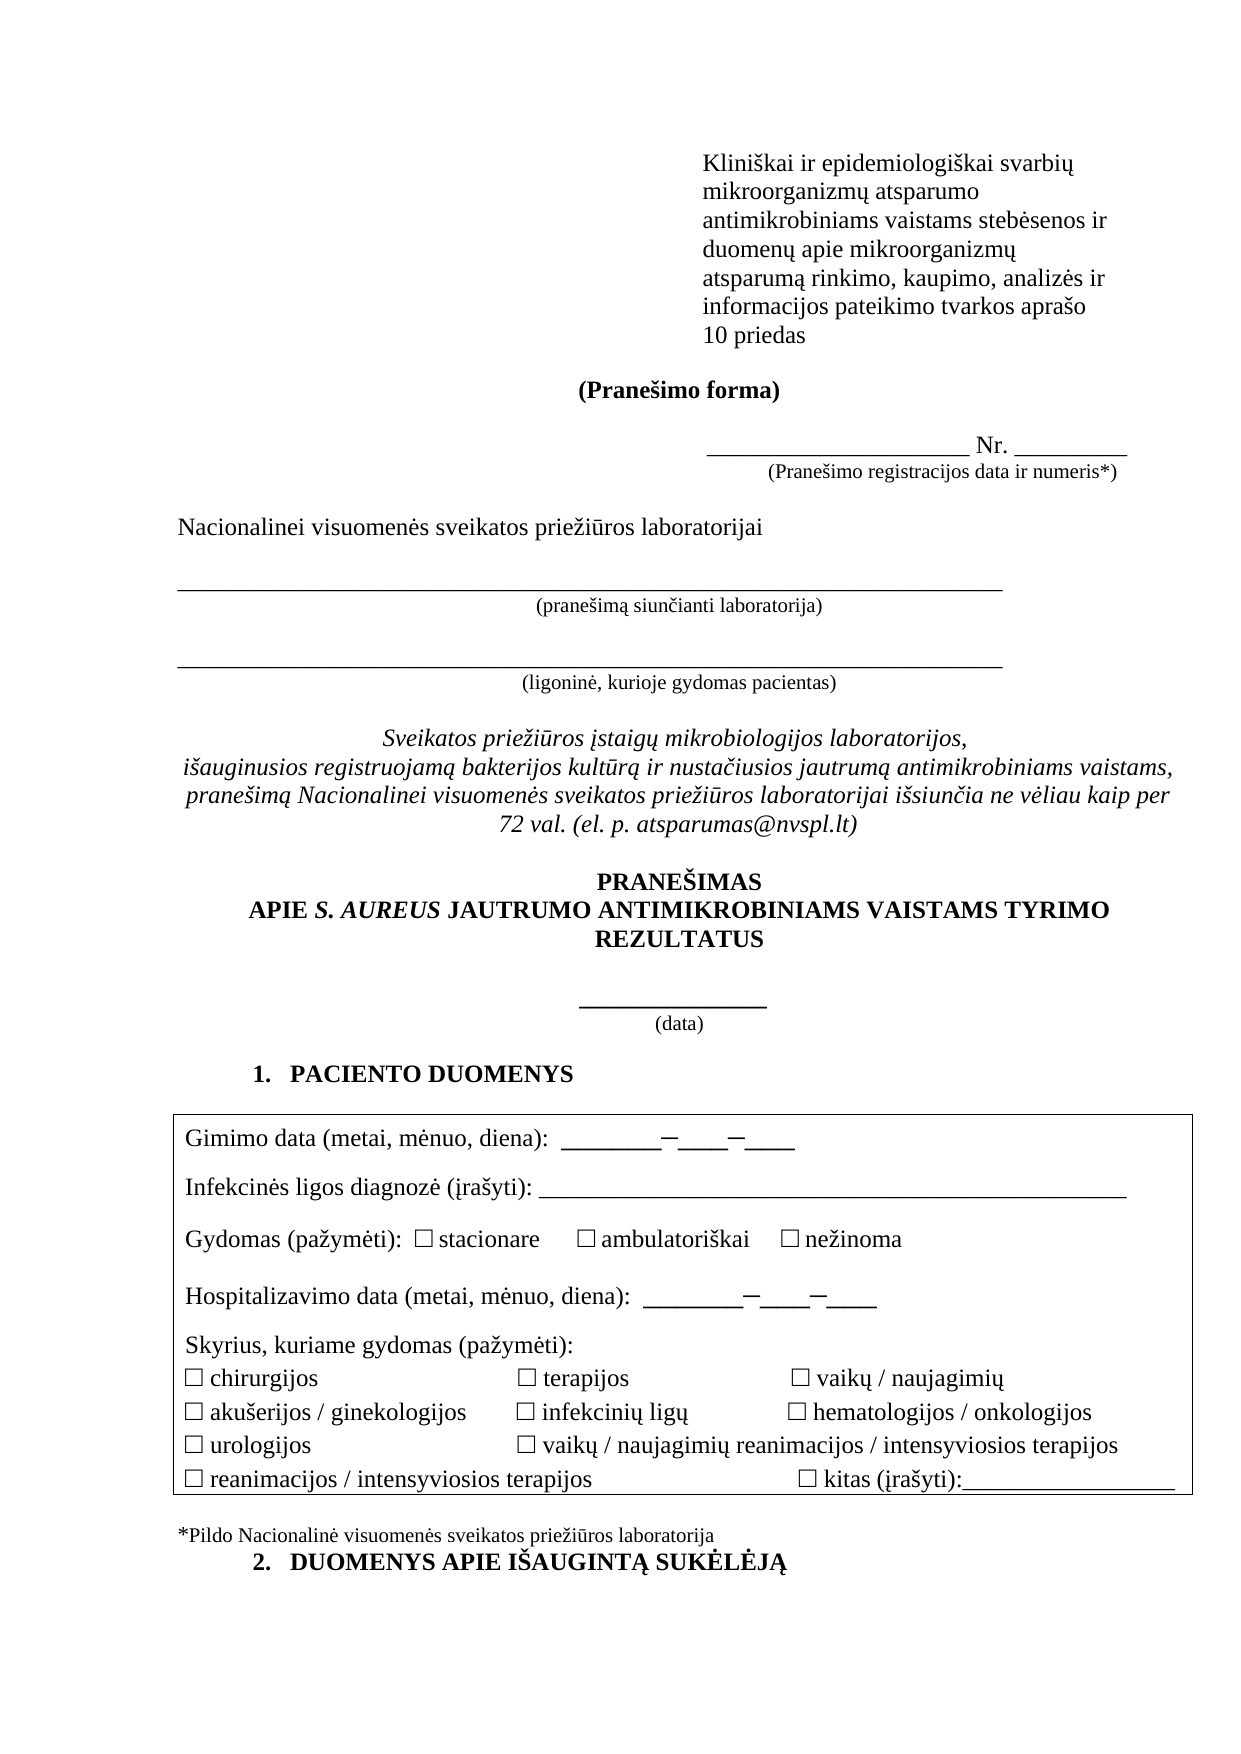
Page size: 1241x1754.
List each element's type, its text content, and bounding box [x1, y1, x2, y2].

text __________________________________________________________________ [177, 565, 1181, 593]
text atsparumą rinkimo, kaupimo, analizės ir [702, 263, 1181, 291]
text _____________________ Nr. _________ [177, 430, 1181, 459]
text __________________________________________________________________ [177, 642, 1181, 670]
text mikroorganizmų atsparumo [702, 176, 1181, 205]
text 2. Duomenys apie iŠaugintĄ SukĖlĖjĄ [252, 1547, 1181, 1576]
table_header Gimimo data (metai, mėnuo, diena): ______–___–___ Infekcinės ligos diagnozė (įrašyti): _______________________________________________ Gydomas (pažymėti): □ stacionare □ ambulatoriškai □ nežinoma Hospitalizavimo data (metai, mėnuo, diena): ______–___–___ Skyrius, kuriame gydomas (pažymėti): □ chirurgijos □ terapijos □ vaikų / naujagimių □ akušerijos / ginekologijos □ infekcinių ligų □ hematologijos / onkologijos □ urologijos □ vaikų / naujagimių reanimacijos / intensyviosios terapijos □ reanimacijos / intensyviosios terapijos □ kitas (įrašyti):_________________ [174, 1115, 1192, 1493]
text (data) [177, 1011, 1181, 1035]
text informacijos pateikimo tvarkos aprašo [702, 291, 1181, 320]
text (Pranešimo registracijos data ir numeris*) [177, 459, 1181, 483]
text Sveikatos priežiūros įstaigų mikrobiologijos laboratorijos, [177, 723, 1181, 752]
text (pranešimą siunčianti laboratorija) [177, 593, 1181, 617]
text APIE S. AUREUS JAUTRUMO ANTIMIKROBINIAMS VAISTAMS TYRIMO REZULTATUS [177, 896, 1181, 953]
text 10 priedas [702, 320, 1181, 349]
text (Pranešimo forma) [177, 375, 1181, 404]
text išauginusios registruojamą bakterijos kultūrą ir nustačiusios jautrumą antimikrobiniams vaistams, pranešimą Nacionalinei visuomenės sveikatos priežiūros laboratorijai išsiunčia ne vėliau kaip per 72 val. (el. p. atsparumas@nvspl.lt) [177, 752, 1181, 838]
text PRANEŠIMAS [177, 867, 1181, 896]
text *Pildo Nacionalinė visuomenės sveikatos priežiūros laboratorija [177, 1521, 1181, 1547]
text _______________ [177, 982, 1181, 1011]
text 1. PACIENTO DUOMENYS [252, 1059, 1181, 1087]
text (ligoninė, kurioje gydomas pacientas) [177, 670, 1181, 694]
text Nacionalinei visuomenės sveikatos priežiūros laboratorijai [177, 512, 1181, 541]
text antimikrobiniams vaistams stebėsenos ir [702, 205, 1181, 234]
text Kliniškai ir epidemiologiškai svarbių [702, 148, 1181, 176]
text duomenų apie mikroorganizmų [702, 234, 1181, 263]
